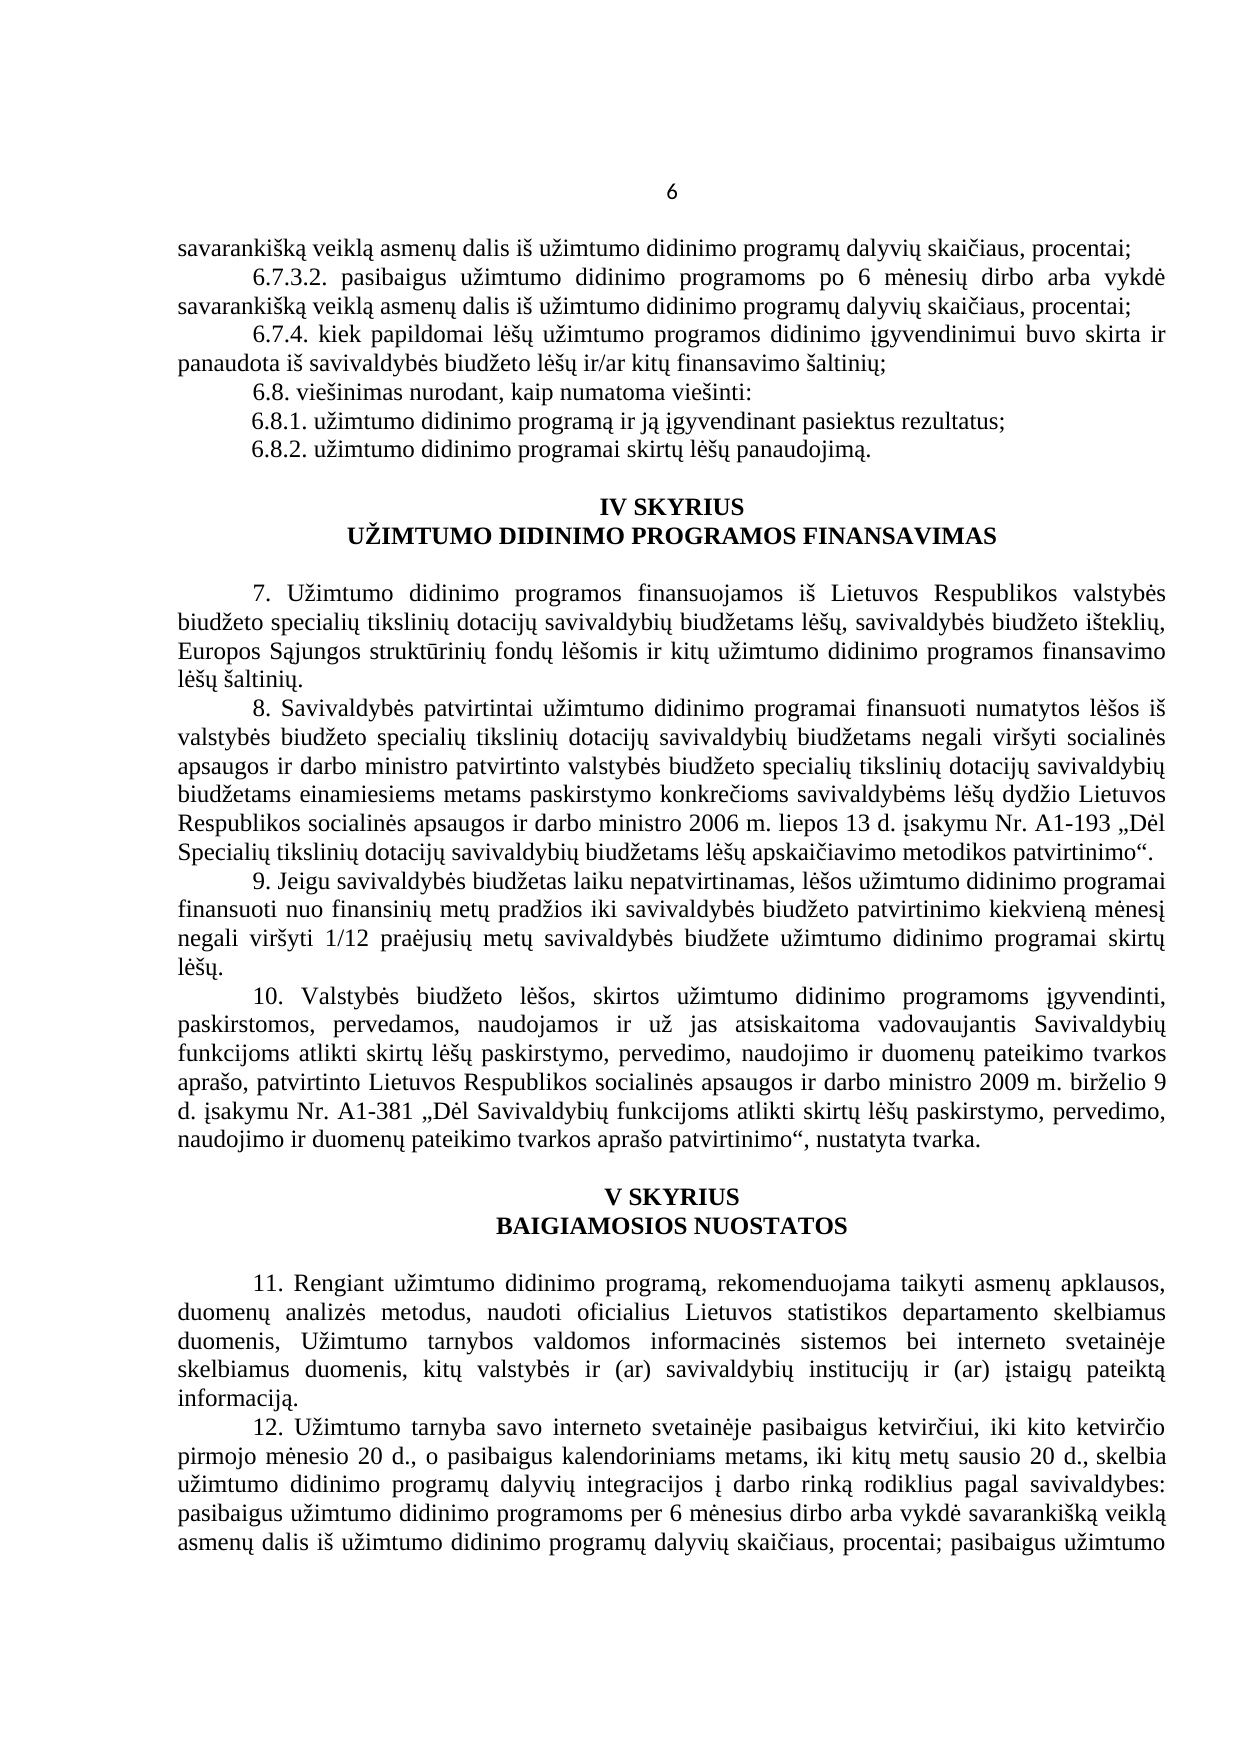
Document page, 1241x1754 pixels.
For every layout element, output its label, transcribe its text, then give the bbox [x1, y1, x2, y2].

text IV SKYRIUS [177, 492, 1167, 521]
text 6.7.4. kiek papildomai lėšų užimtumo programos didinimo įgyvendinimui buvo skirta ir panaudota iš savivaldybės biudžeto lėšų ir/ar kitų finansavimo šaltinių; [177, 319, 1167, 377]
text UŽIMTUMO DIDINIMO PROGRAMOS FINANSAVIMAS [177, 521, 1167, 549]
text BAIGIAMOSIOS NUOSTATOS [177, 1211, 1167, 1239]
text 12. Užimtumo tarnyba savo interneto svetainėje pasibaigus ketvirčiui, iki kito ketvirčio pirmojo mėnesio 20 d., o pasibaigus kalendoriniams metams, iki kitų metų sausio 20 d., skelbia užimtumo didinimo programų dalyvių integracijos į darbo rinką rodiklius pagal savivaldybes: pasibaigus užimtumo didinimo programoms per 6 mėnesius dirbo arba vykdė savarankišką veiklą asmenų dalis iš užimtumo didinimo programų dalyvių skaičiaus, procentai; pasibaigus užimtumo [177, 1412, 1167, 1556]
text 6.8.2. užimtumo didinimo programai skirtų lėšų panaudojimą. [177, 434, 1167, 463]
text 7. Užimtumo didinimo programos finansuojamos iš Lietuvos Respublikos valstybės biudžeto specialių tikslinių dotacijų savivaldybių biudžetams lėšų, savivaldybės biudžeto išteklių, Europos Sąjungos struktūrinių fondų lėšomis ir kitų užimtumo didinimo programos finansavimo lėšų šaltinių. [177, 578, 1167, 693]
text 6.7.3.2. pasibaigus užimtumo didinimo programoms po 6 mėnesių dirbo arba vykdė savarankišką veiklą asmenų dalis iš užimtumo didinimo programų dalyvių skaičiaus, procentai; [177, 262, 1167, 319]
text 10. Valstybės biudžeto lėšos, skirtos užimtumo didinimo programoms įgyvendinti, paskirstomos, pervedamos, naudojamos ir už jas atsiskaitoma vadovaujantis Savivaldybių funkcijoms atlikti skirtų lėšų paskirstymo, pervedimo, naudojimo ir duomenų pateikimo tvarkos aprašo, patvirtinto Lietuvos Respublikos socialinės apsaugos ir darbo ministro 2009 m. birželio 9 d. įsakymu Nr. A1-381 „Dėl Savivaldybių funkcijoms atlikti skirtų lėšų paskirstymo, pervedimo, naudojimo ir duomenų pateikimo tvarkos aprašo patvirtinimo“, nustatyta tvarka. [177, 981, 1167, 1153]
text V SKYRIUS [177, 1182, 1167, 1211]
text 11. Rengiant užimtumo didinimo programą, rekomenduojama taikyti asmenų apklausos, duomenų analizės metodus, naudoti oficialius Lietuvos statistikos departamento skelbiamus duomenis, Užimtumo tarnybos valdomos informacinės sistemos bei interneto svetainėje skelbiamus duomenis, kitų valstybės ir (ar) savivaldybių institucijų ir (ar) įstaigų pateiktą informaciją. [177, 1268, 1167, 1412]
text savarankišką veiklą asmenų dalis iš užimtumo didinimo programų dalyvių skaičiaus, procentai; [177, 233, 1167, 262]
text 9. Jeigu savivaldybės biudžetas laiku nepatvirtinamas, lėšos užimtumo didinimo programai finansuoti nuo finansinių metų pradžios iki savivaldybės biudžeto patvirtinimo kiekvieną mėnesį negali viršyti 1/12 praėjusių metų savivaldybės biudžete užimtumo didinimo programai skirtų lėšų. [177, 866, 1167, 981]
text 8. Savivaldybės patvirtintai užimtumo didinimo programai finansuoti numatytos lėšos iš valstybės biudžeto specialių tikslinių dotacijų savivaldybių biudžetams negali viršyti socialinės apsaugos ir darbo ministro patvirtinto valstybės biudžeto specialių tikslinių dotacijų savivaldybių biudžetams einamiesiems metams paskirstymo konkrečioms savivaldybėms lėšų dydžio Lietuvos Respublikos socialinės apsaugos ir darbo ministro 2006 m. liepos 13 d. įsakymu Nr. A1-193 „Dėl Specialių tikslinių dotacijų savivaldybių biudžetams lėšų apskaičiavimo metodikos patvirtinimo“. [177, 693, 1167, 866]
text 6.8. viešinimas nurodant, kaip numatoma viešinti: [252, 377, 1167, 406]
text 6.8.1. užimtumo didinimo programą ir ją įgyvendinant pasiektus rezultatus; [177, 406, 1167, 434]
